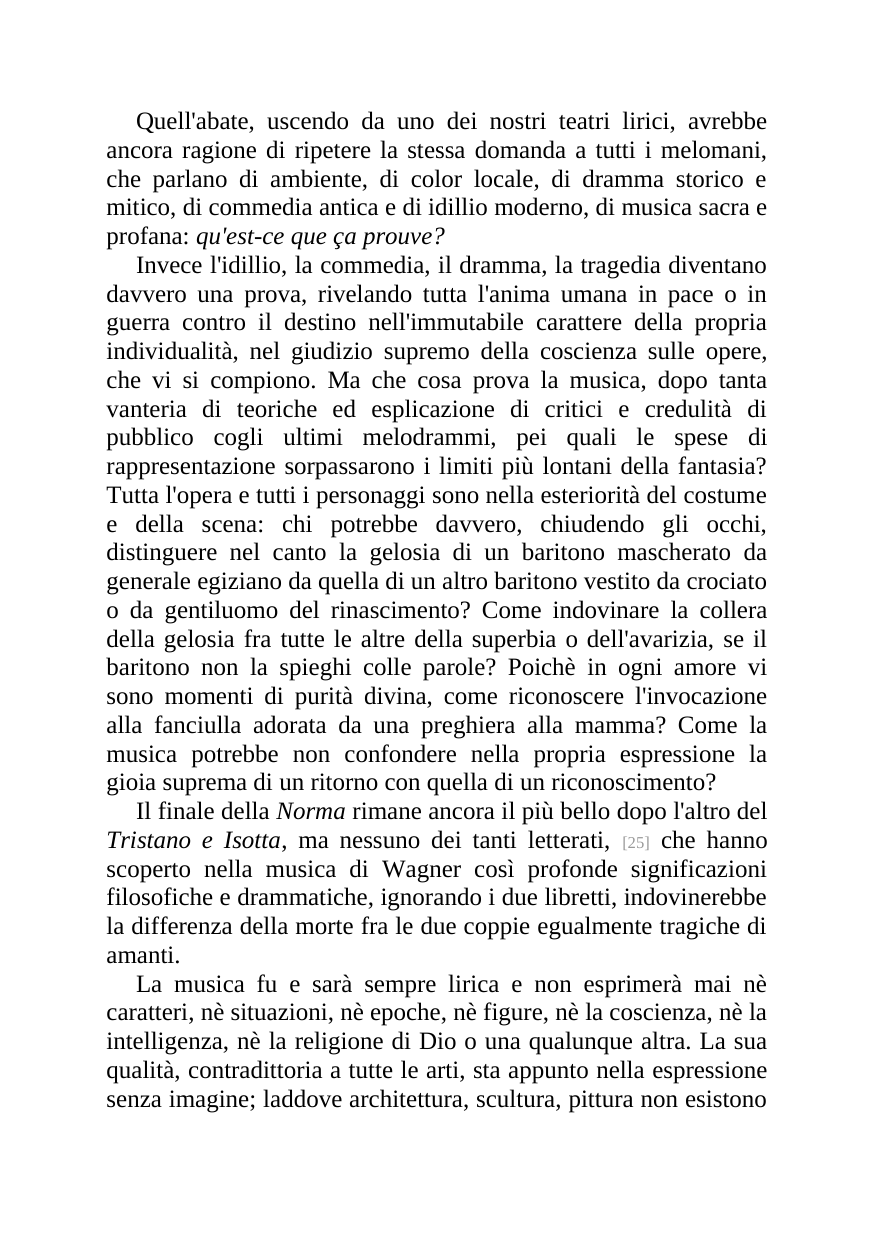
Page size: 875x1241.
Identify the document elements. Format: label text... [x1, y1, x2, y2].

text Il finale della Norma rimane ancora il più bello dopo l'altro del Tristano e Isotta, ma nessuno dei tanti letterati, [25] che hanno scoperto nella musica di Wagner così profonde significazioni filosofiche e drammatiche, ignorando i due libretti, indovinerebbe la differenza della morte fra le due coppie egualmente tragiche di amanti. [106, 796, 768, 969]
text Quell'abate, uscendo da uno dei nostri teatri lirici, avrebbe ancora ragione di ripetere la stessa domanda a tutti i melomani, che parlano di ambiente, di color locale, di dramma storico e mitico, di commedia antica e di idillio moderno, di musica sacra e profana: qu'est-ce que ça prouve? [106, 106, 768, 250]
text La musica fu e sarà sempre lirica e non esprimerà mai nè caratteri, nè situazioni, nè epoche, nè figure, nè la coscienza, nè la intelligenza, nè la religione di Dio o una qualunque altra. La sua qualità, contradittoria a tutte le arti, sta appunto nella espressione senza imagine; laddove architettura, scultura, pittura non esistono [106, 969, 768, 1112]
text Invece l'idillio, la commedia, il dramma, la tragedia diventano davvero una prova, rivelando tutta l'anima umana in pace o in guerra contro il destino nell'immutabile carattere della propria individualità, nel giudizio supremo della coscienza sulle opere, che vi si compiono. Ma che cosa prova la musica, dopo tanta vanteria di teoriche ed esplicazione di critici e credulità di pubblico cogli ultimi melodrammi, pei quali le spese di rappresentazione sorpassarono i limiti più lontani della fantasia? Tutta l'opera e tutti i personaggi sono nella esteriorità del costume e della scena: chi potrebbe davvero, chiudendo gli occhi, distinguere nel canto la gelosia di un baritono mascherato da generale egiziano da quella di un altro baritono vestito da crociato o da gentiluomo del rinascimento? Come indovinare la collera della gelosia fra tutte le altre della superbia o dell'avarizia, se il baritono non la spieghi colle parole? Poichè in ogni amore vi sono momenti di purità divina, come riconoscere l'invocazione alla fanciulla adorata da una preghiera alla mamma? Come la musica potrebbe non confondere nella propria espressione la gioia suprema di un ritorno con quella di un riconoscimento? [106, 250, 768, 796]
